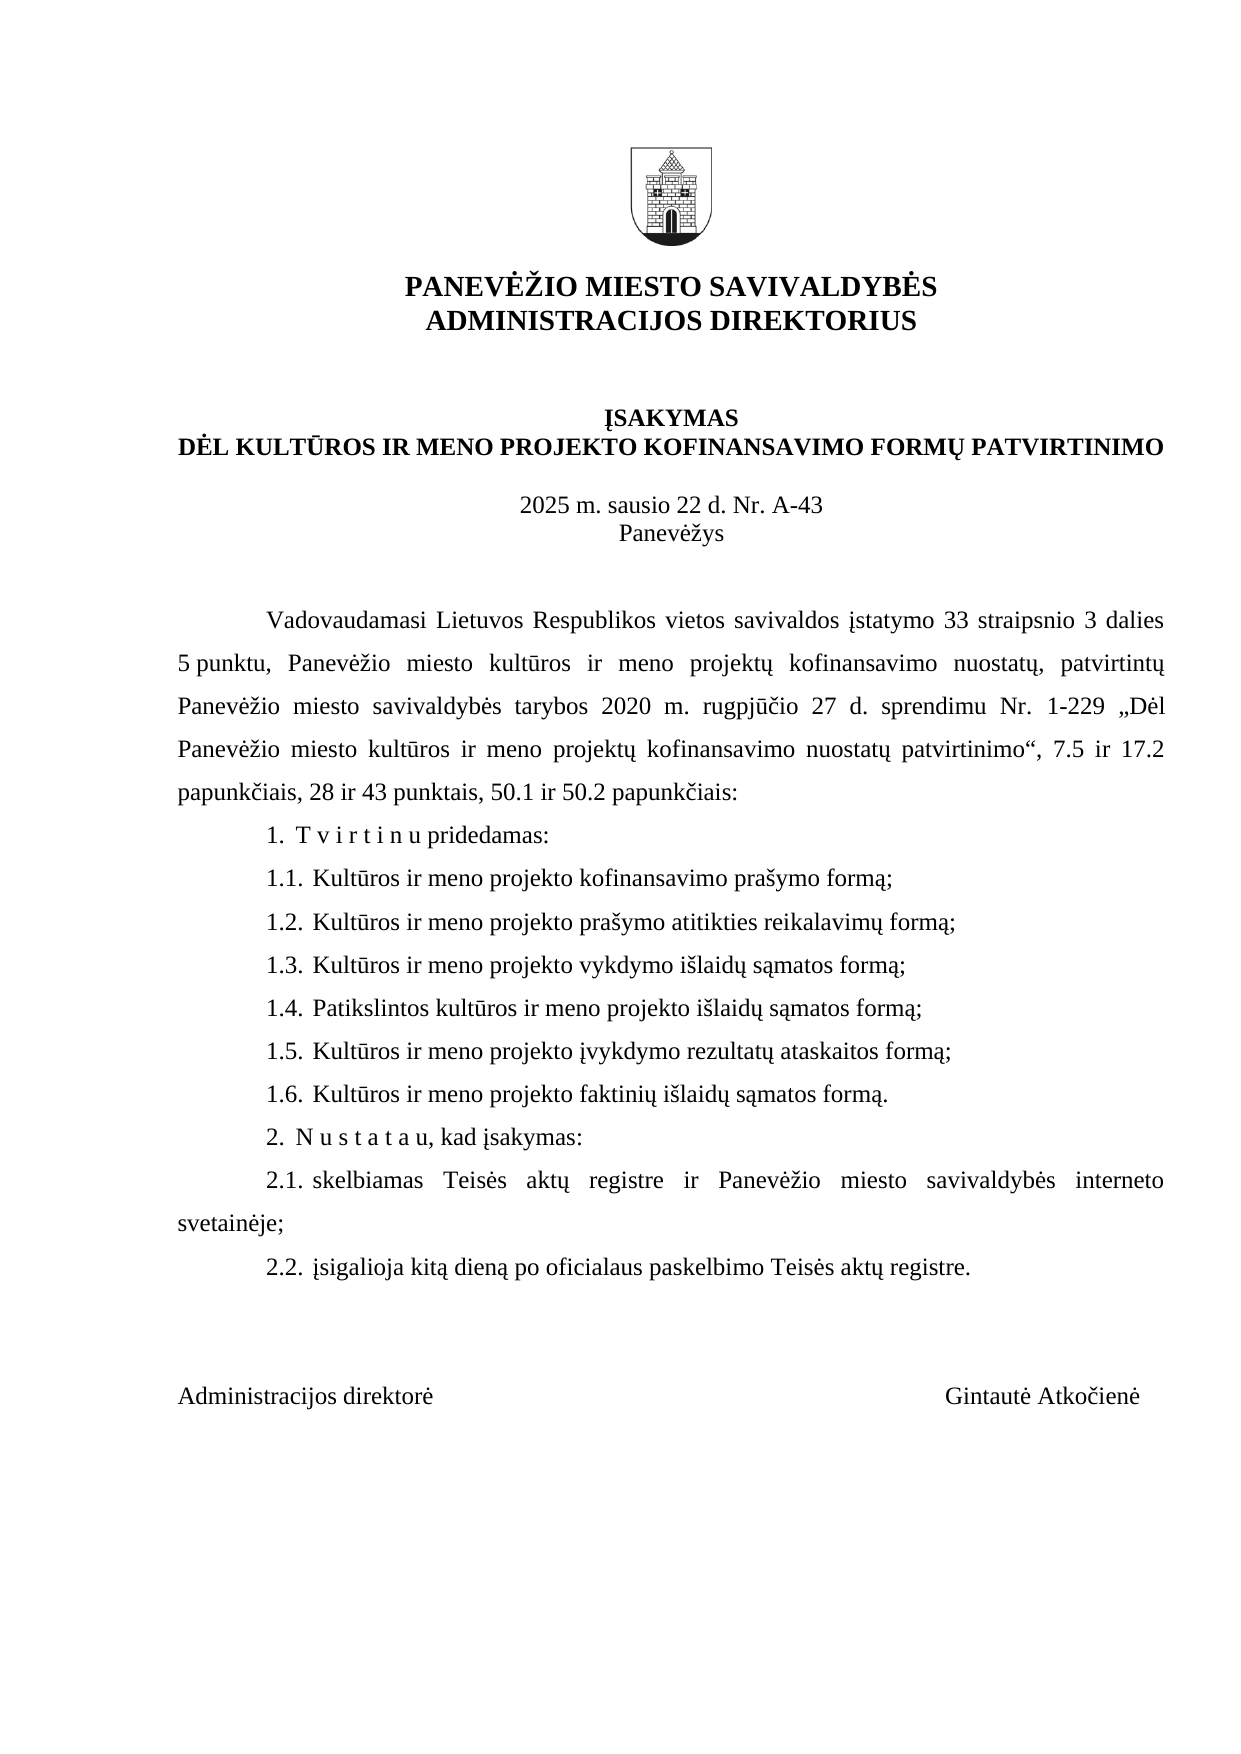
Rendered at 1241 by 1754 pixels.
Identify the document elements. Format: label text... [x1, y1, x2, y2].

text 1. T v i r t i n u pridedamas: [177, 820, 1165, 849]
text Administracijos direktorė Gintautė Atkočienė [177, 1381, 1165, 1410]
text DĖL KULTŪROS IR MENO PROJEKTO KOFINANSAVIMO FORMŲ PATVIRTINIMO [177, 432, 1165, 461]
text 1.3. Kultūros ir meno projekto vykdymo išlaidų sąmatos formą; [177, 950, 1165, 978]
text 1.5. Kultūros ir meno projekto įvykdymo rezultatų ataskaitos formą; [177, 1036, 1165, 1065]
text 2025 m. sausio 22 d. Nr. A-43 [177, 490, 1165, 518]
text 2.1. skelbiamas Teisės aktų registre ir Panevėžio miesto savivaldybės interneto svetainėje; [177, 1165, 1165, 1237]
text ADMINISTRACIJOS DIREKTORIUS [177, 303, 1165, 336]
text 1.1. Kultūros ir meno projekto kofinansavimo prašymo formą; [177, 863, 1165, 892]
subtitle Panevėžys [177, 518, 1165, 547]
text ĮSAKYMAS [177, 403, 1165, 432]
text 1.4. Patikslintos kultūros ir meno projekto išlaidų sąmatos formą; [177, 993, 1165, 1022]
text 1.6. Kultūros ir meno projekto faktinių išlaidų sąmatos formą. [177, 1079, 1165, 1108]
text Vadovaudamasi Lietuvos Respublikos vietos savivaldos įstatymo 33 straipsnio 3 dalies 5 punktu, Panevėžio miesto kultūros ir meno projektų kofinansavimo nuostatų, patvirtintų Panevėžio miesto savivaldybės tarybos 2020 m. rugpjūčio 27 d. sprendimu Nr. 1-229 „Dėl Panevėžio miesto kultūros ir meno projektų kofinansavimo nuostatų patvirtinimo“, 7.5 ir 17.2 papunkčiais, 28 ir 43 punktais, 50.1 ir 50.2 papunkčiais: [177, 605, 1165, 806]
text 2. N u s t a t a u, kad įsakymas: [177, 1122, 1165, 1151]
text PANEVĖŽIO MIESTO SAVIVALDYBĖS [177, 269, 1165, 303]
text 1.2. Kultūros ir meno projekto prašymo atitikties reikalavimų formą; [177, 907, 1165, 935]
text 2.2. įsigalioja kitą dieną po oficialaus paskelbimo Teisės aktų registre. [177, 1252, 1165, 1280]
